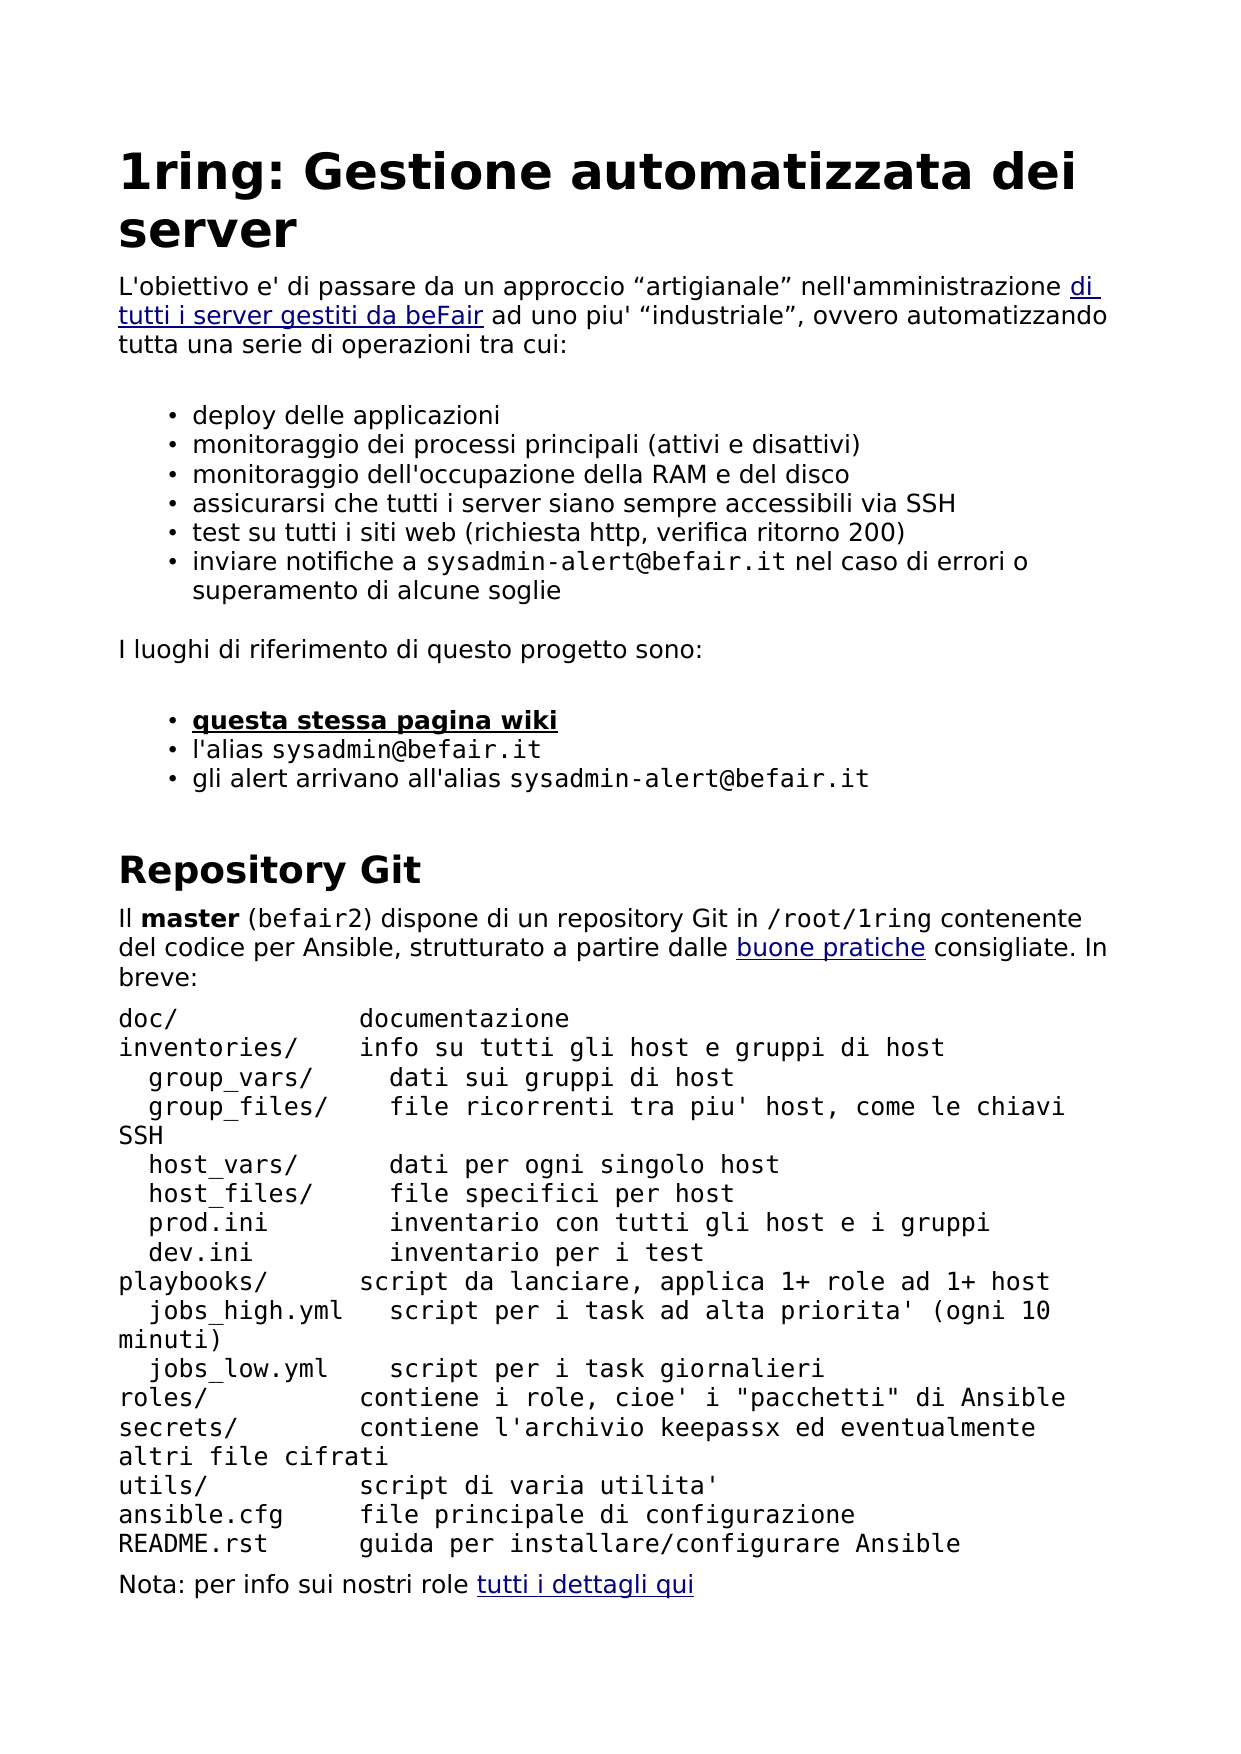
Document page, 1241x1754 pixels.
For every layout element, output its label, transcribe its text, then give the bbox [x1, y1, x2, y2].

list test su tutti i siti web (richiesta http, verifica ritorno 200) [177, 518, 1122, 547]
list gli alert arrivano all'alias sysadmin-alert@befair.it [177, 765, 1122, 794]
subtitle Repository Git [118, 848, 1122, 892]
list monitoraggio dei processi principali (attivi e disattivi) [177, 431, 1122, 460]
list monitoraggio dell'occupazione della RAM e del disco [177, 460, 1122, 489]
text L'obiettivo e' di passare da un approccio “artigianale” nell'amministrazione di tutti i server gestiti da beFair ad uno piu' “industriale”, ovvero automatizzando tutta una serie di operazioni tra cui: [118, 272, 1122, 359]
list deploy delle applicazioni [177, 402, 1122, 431]
list l'alias sysadmin@befair.it [177, 736, 1122, 765]
text Nota: per info sui nostri role tutti i dettagli qui [118, 1570, 1122, 1599]
text doc/ documentazione inventories/ info su tutti gli host e gruppi di host group_vars/ dati sui gruppi di host group_files/ file ricorrenti tra piu' host, come le chiavi SSH host_vars/ dati per ogni singolo host host_files/ file specifici per host prod.ini inventario con tutti gli host e i gruppi dev.ini inventario per i test playbooks/ script da lanciare, applica 1+ role ad 1+ host jobs_high.yml script per i task ad alta priorita' (ogni 10 minuti) jobs_low.yml script per i task giornalieri roles/ contiene i role, cioe' i "pacchetti" di Ansible secrets/ contiene l'archivio keepassx ed eventualmente altri file cifrati utils/ script di varia utilita' ansible.cfg file principale di configurazione README.rst guida per installare/configurare Ansible [118, 1004, 1122, 1559]
subtitle 1ring: Gestione automatizzata dei server [118, 143, 1122, 259]
list assicurarsi che tutti i server siano sempre accessibili via SSH [177, 489, 1122, 518]
list inviare notifiche a sysadmin-alert@befair.it nel caso di errori o superamento di alcune soglie [177, 547, 1122, 606]
list questa stessa pagina wiki [177, 706, 1122, 736]
text I luoghi di riferimento di questo progetto sono: [118, 635, 1122, 664]
text Il master (befair2) dispone di un repository Git in /root/1ring contenente del codice per Ansible, strutturato a partire dalle buone pratiche consigliate. In breve: [118, 904, 1122, 992]
